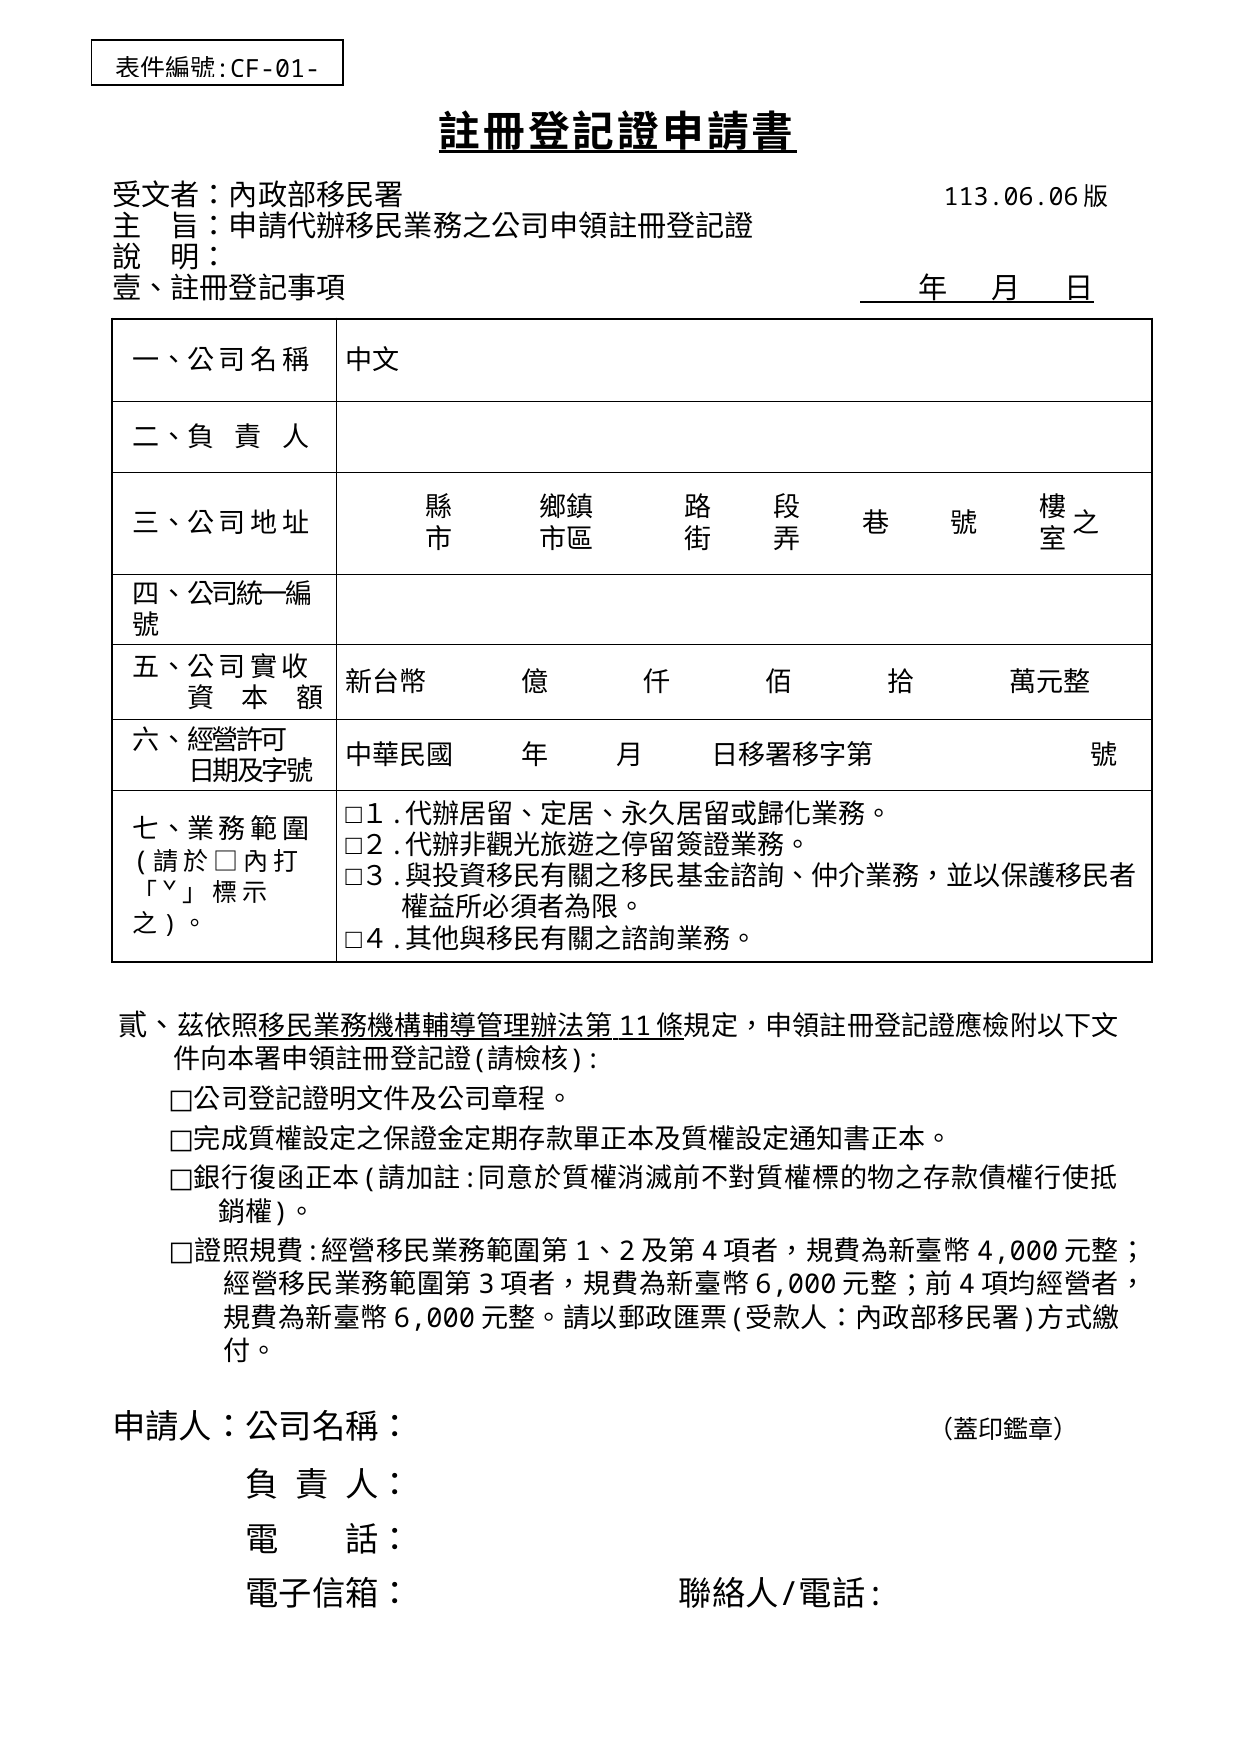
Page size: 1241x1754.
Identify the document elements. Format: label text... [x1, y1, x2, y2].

table_cell 縣 [337, 473, 454, 523]
table_cell １.代辦居留、定居、永久居留或歸化業務。 ２.代辦非觀光旅遊之停留簽證業務。 ３.與投資移民有關之移民基金諮詢、仲介業務，並以保護移民者權益所必須者為限。 ４.其他與移民有關之諮詢業務。 [337, 791, 1151, 961]
text 受文者：內政部移民署 113.06.06版 [112, 180, 1120, 211]
text □公司登記證明文件及公司章程。 [168, 1082, 1120, 1115]
list 完成質權設定之保證金定期存款單正本及質權設定通知書正本。 [168, 1121, 1120, 1155]
table_cell 二、負 責 人 [113, 402, 336, 472]
table_cell 街 [596, 523, 714, 573]
table_cell 市 [337, 523, 454, 573]
text 電子信箱： 聯絡人/電話: [112, 1584, 1120, 1611]
table_cell 室 [980, 523, 1069, 573]
table_cell 巷 [803, 473, 892, 573]
text 負 責 人： [112, 1471, 1120, 1503]
text 表件編號:CF-01-04 [107, 48, 327, 77]
text □證照規費:經營移民業務範圍第1、2及第4項者，規費為新臺幣4,000元整；經營移民業務範圍第3項者，規費為新臺幣6,000元整；前4項均經營者，規費為新臺幣6,000元整。請以郵政匯票(受款人：內政部移民署)方式繳付。 [168, 1234, 1120, 1367]
text 電 話： [112, 1530, 1120, 1557]
table_cell 中華民國 年 月 日移署移字第 號 [337, 720, 1151, 790]
table_cell 鄉鎮 [455, 473, 596, 523]
table_header 中文 [337, 320, 1151, 401]
table_header 一、公司名稱 [113, 320, 336, 401]
table_cell 段 [715, 473, 803, 523]
table_cell [337, 575, 1151, 644]
table_cell 六、經營許可 日期及字號 [113, 720, 336, 790]
table_cell 之 [1069, 473, 1151, 573]
text 註冊登記證申請書 [112, 113, 1120, 155]
table_cell 號 [892, 473, 980, 573]
table_cell 路 [596, 473, 714, 523]
text 壹、註冊登記事項 年 月 日 [112, 274, 1120, 305]
text 貳、茲依照移民業務機構輔導管理辦法第11條規定，申領註冊登記證應檢附以下文件向本署申領註冊登記證(請檢核): [118, 1009, 1120, 1076]
table_cell 三、公司地址 [113, 473, 336, 573]
table_cell 市區 [455, 523, 596, 573]
text 說 明： [112, 243, 1120, 274]
table_cell 七、業務範圍 (請於□內打「ˇ」標示之)。 [113, 791, 336, 961]
text 申請人：公司名稱： （蓋印鑑章） [112, 1417, 1120, 1444]
table_cell 新台幣 億 仟 佰 拾 萬元整 [337, 645, 1151, 719]
table_cell 四、公司統一編號 [113, 575, 336, 644]
table_cell 五、公司實收 資 本 額 [113, 645, 336, 719]
table_cell 弄 [715, 523, 803, 573]
table_cell [337, 402, 1151, 472]
list 銀行復函正本(請加註:同意於質權消滅前不對質權標的物之存款債權行使抵銷權)。 [168, 1161, 1120, 1228]
text 主 旨：申請代辦移民業務之公司申領註冊登記證 [112, 211, 1120, 243]
table_cell 樓 [980, 473, 1069, 523]
text [92, 41, 342, 84]
